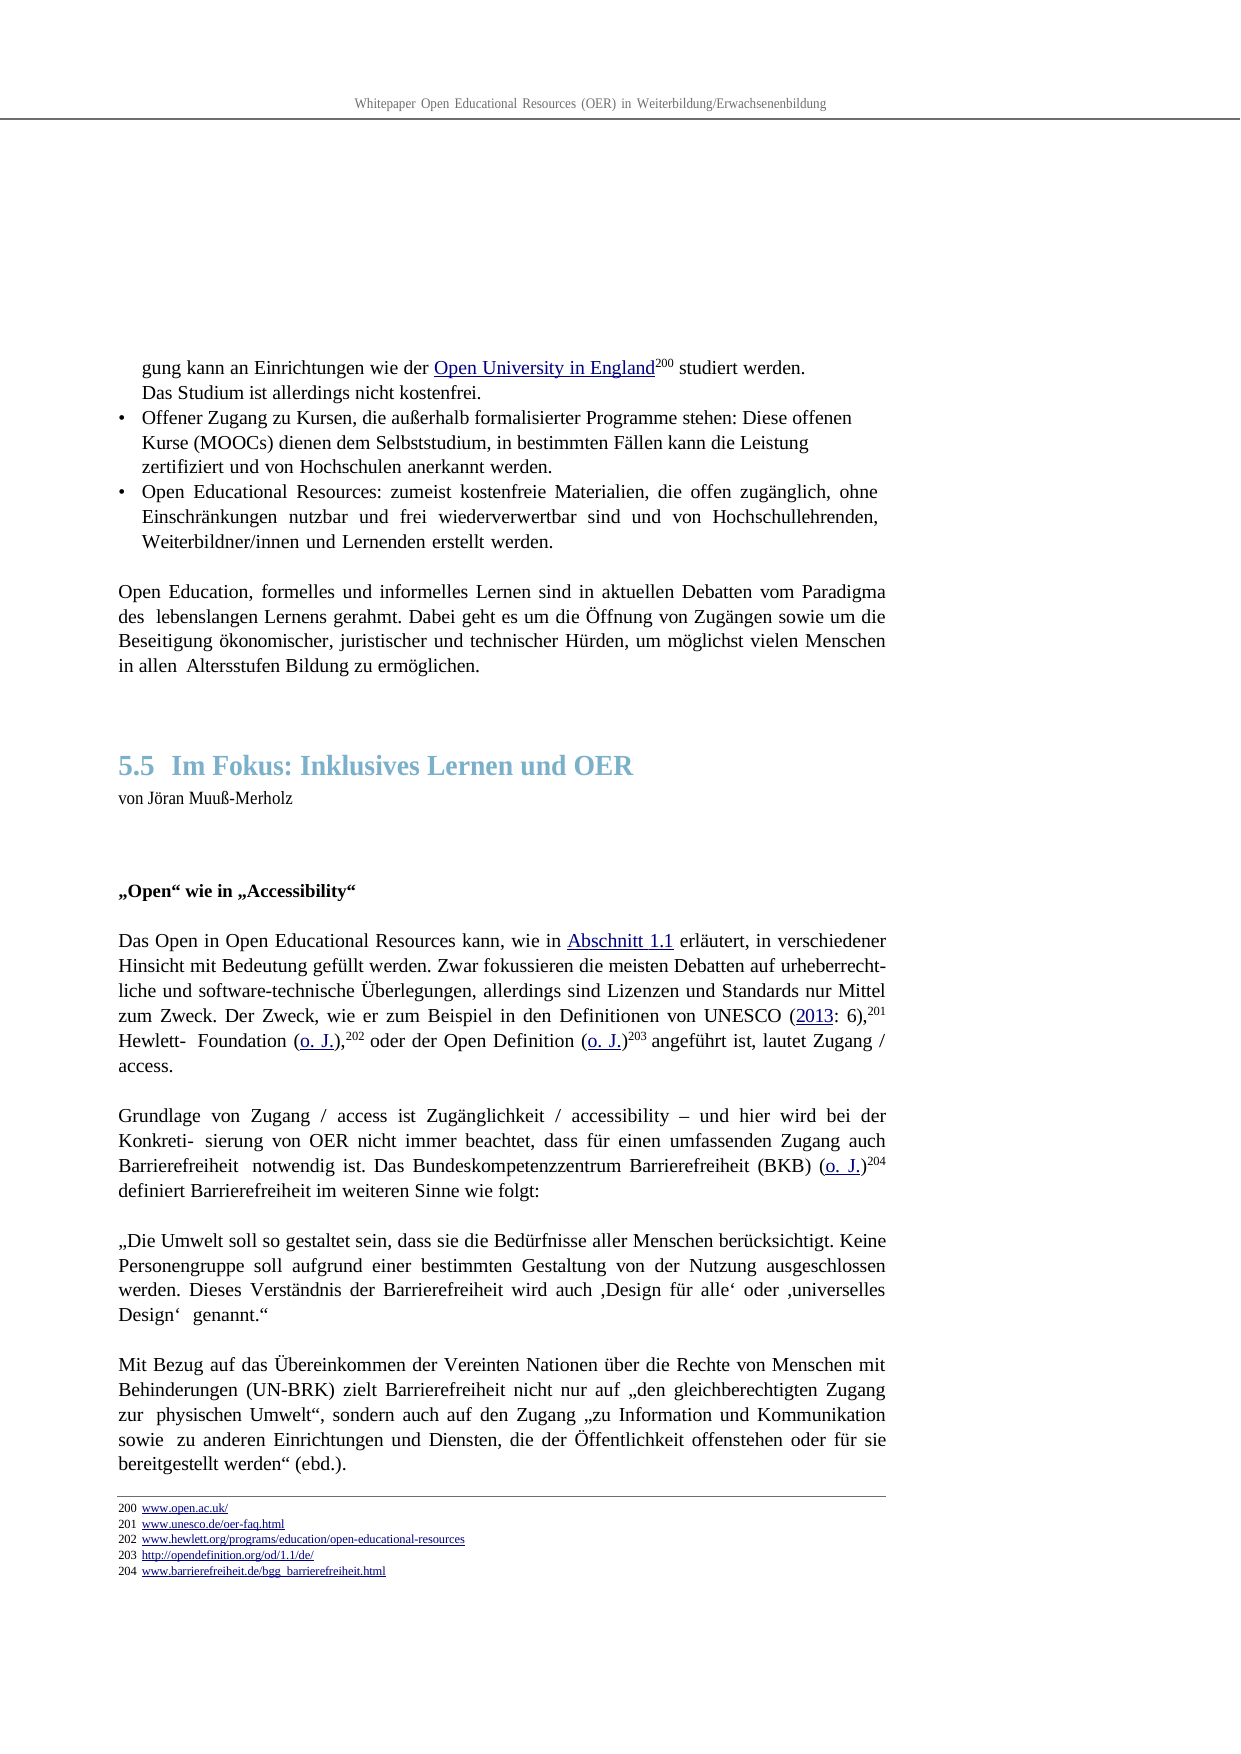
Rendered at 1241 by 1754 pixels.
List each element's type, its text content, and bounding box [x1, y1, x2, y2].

list www.open.ac.uk/ [118, 1501, 1240, 1515]
text „Die Umwelt soll so gestaltet sein, dass sie die Bedürfnisse aller Menschen berücksichtigt. Keine Personengruppe soll aufgrund einer bestimmten Gestaltung von der Nutzung ausgeschlossen werden. Dieses Verständnis der Barrierefreiheit wird auch ,Design für alle‘ oder ,universelles Design‘ genannt.“ [118, 1229, 886, 1326]
text Mit Bezug auf das Übereinkommen der Vereinten Nationen über die Rechte von Menschen mit Behinderungen (UN-BRK) zielt Barrierefreiheit nicht nur auf „den gleichberechtigten Zugang zur physischen Umwelt“, sondern auch auf den Zugang „zu Information und Kommunikation sowie zu anderen Einrichtungen und Diensten, die der Öffentlichkeit offenstehen oder für sie bereitgestellt werden“ (ebd.). [118, 1353, 886, 1475]
list Open Educational Resources: zumeist kostenfreie Materialien, die offen zugänglich, ohne Einschränkungen nutzbar und frei wiederverwertbar sind und von Hochschullehrenden, Weiterbildner/innen und Lernenden erstellt werden. [118, 480, 878, 553]
text Das Open in Open Educational Resources kann, wie in Abschnitt 1.1 erläutert, in verschiedener Hinsicht mit Bedeutung gefüllt werden. Zwar fokussieren die meisten Debatten auf urheberrecht- liche und software-technische Überlegungen, allerdings sind Lizenzen und Standards nur Mittel zum Zweck. Der Zweck, wie er zum Beispiel in den Definitionen von UNESCO (2013: 6),201 Hewlett- Foundation (o. J.),202 oder der Open Definition (o. J.)203 angeführt ist, lautet Zugang / access. [118, 929, 886, 1077]
list www.unesco.de/oer-faq.html [118, 1516, 1240, 1531]
text gung kann an Einrichtungen wie der Open University in England200 studiert werden. Das Studium ist allerdings nicht kostenfrei. [142, 356, 816, 404]
list http://opendefinition.org/od/1.1/de/ [118, 1548, 1240, 1562]
subtitle Im Fokus: Inklusives Lernen und OER [118, 748, 1240, 782]
text von Jöran Muuß-Merholz [118, 787, 1240, 808]
text Open Education, formelles und informelles Lernen sind in aktuellen Debatten vom Paradigma des lebenslangen Lernens gerahmt. Dabei geht es um die Öffnung von Zugängen sowie um die Beseitigung ökonomischer, juristischer und technischer Hürden, um möglichst vielen Menschen in allen Altersstufen Bildung zu ermöglichen. [118, 580, 886, 677]
list Offener Zugang zu Kursen, die außerhalb formalisierter Programme stehen: Diese offenen Kurse (MOOCs) dienen dem Selbststudium, in bestimmten Fällen kann die Leistung zertifiziert und von Hochschulen anerkannt werden. [118, 406, 859, 478]
list www.barrierefreiheit.de/bgg_barrierefreiheit.html [118, 1563, 1240, 1578]
list www.hewlett.org/programs/education/open-educational-resources [118, 1532, 1240, 1546]
text „Open“ wie in „Accessibility“ [118, 880, 1240, 902]
text Grundlage von Zugang / access ist Zugänglichkeit / accessibility – und hier wird bei der Konkreti- sierung von OER nicht immer beachtet, dass für einen umfassenden Zugang auch Barrierefreiheit notwendig ist. Das Bundeskompetenzzentrum Barrierefreiheit (BKB) (o. J.)204 definiert Barrierefreiheit im weiteren Sinne wie folgt: [118, 1104, 886, 1202]
